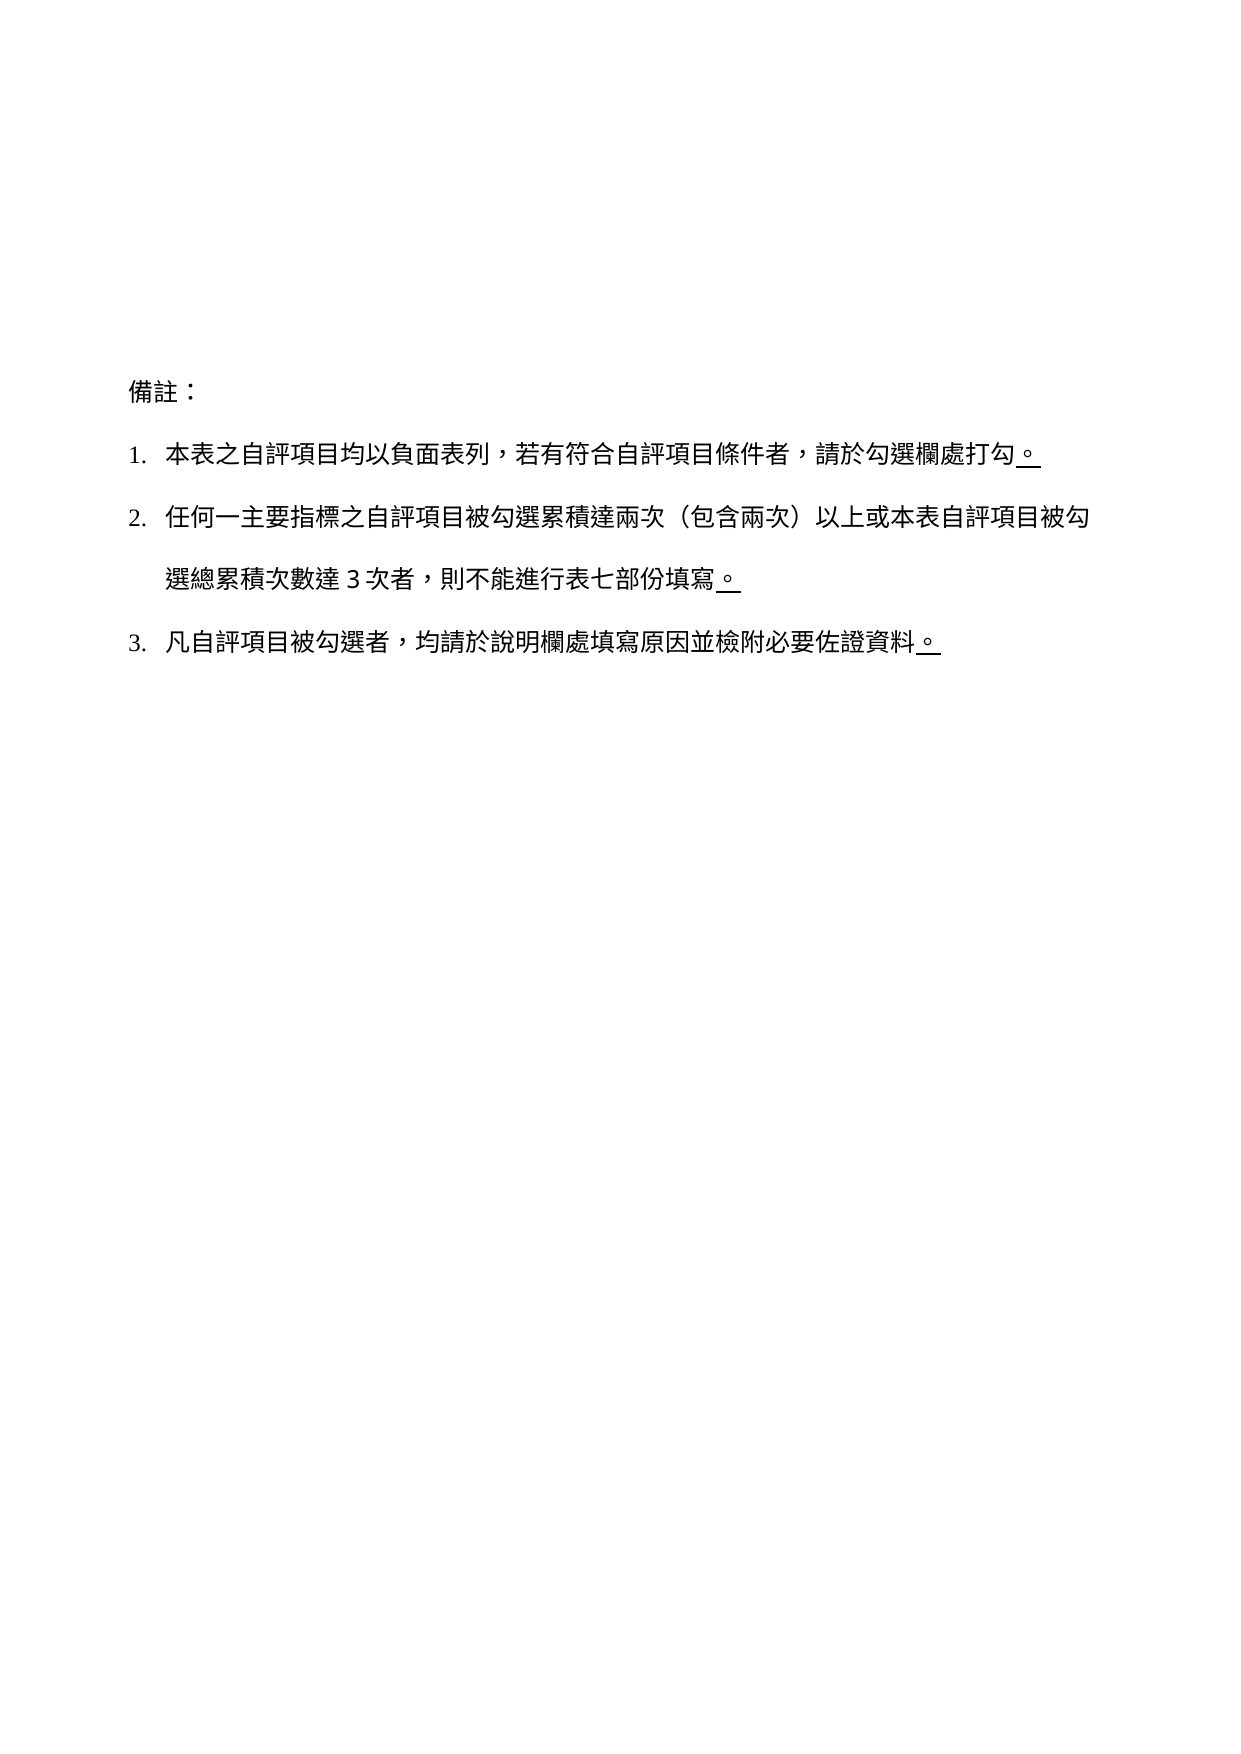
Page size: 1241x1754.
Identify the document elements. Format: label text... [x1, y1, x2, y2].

list 凡自評項目被勾選者，均請於說明欄處填寫原因並檢附必要佐證資料。 [128, 599, 1112, 661]
list 本表之自評項目均以負面表列，若有符合自評項目條件者，請於勾選欄處打勾。 [128, 411, 1112, 474]
list 任何一主要指標之自評項目被勾選累積達兩次（包含兩次）以上或本表自評項目被勾選總累積次數達3次者，則不能進行表七部份填寫。 [128, 474, 1112, 599]
text 備註： [128, 349, 1112, 411]
